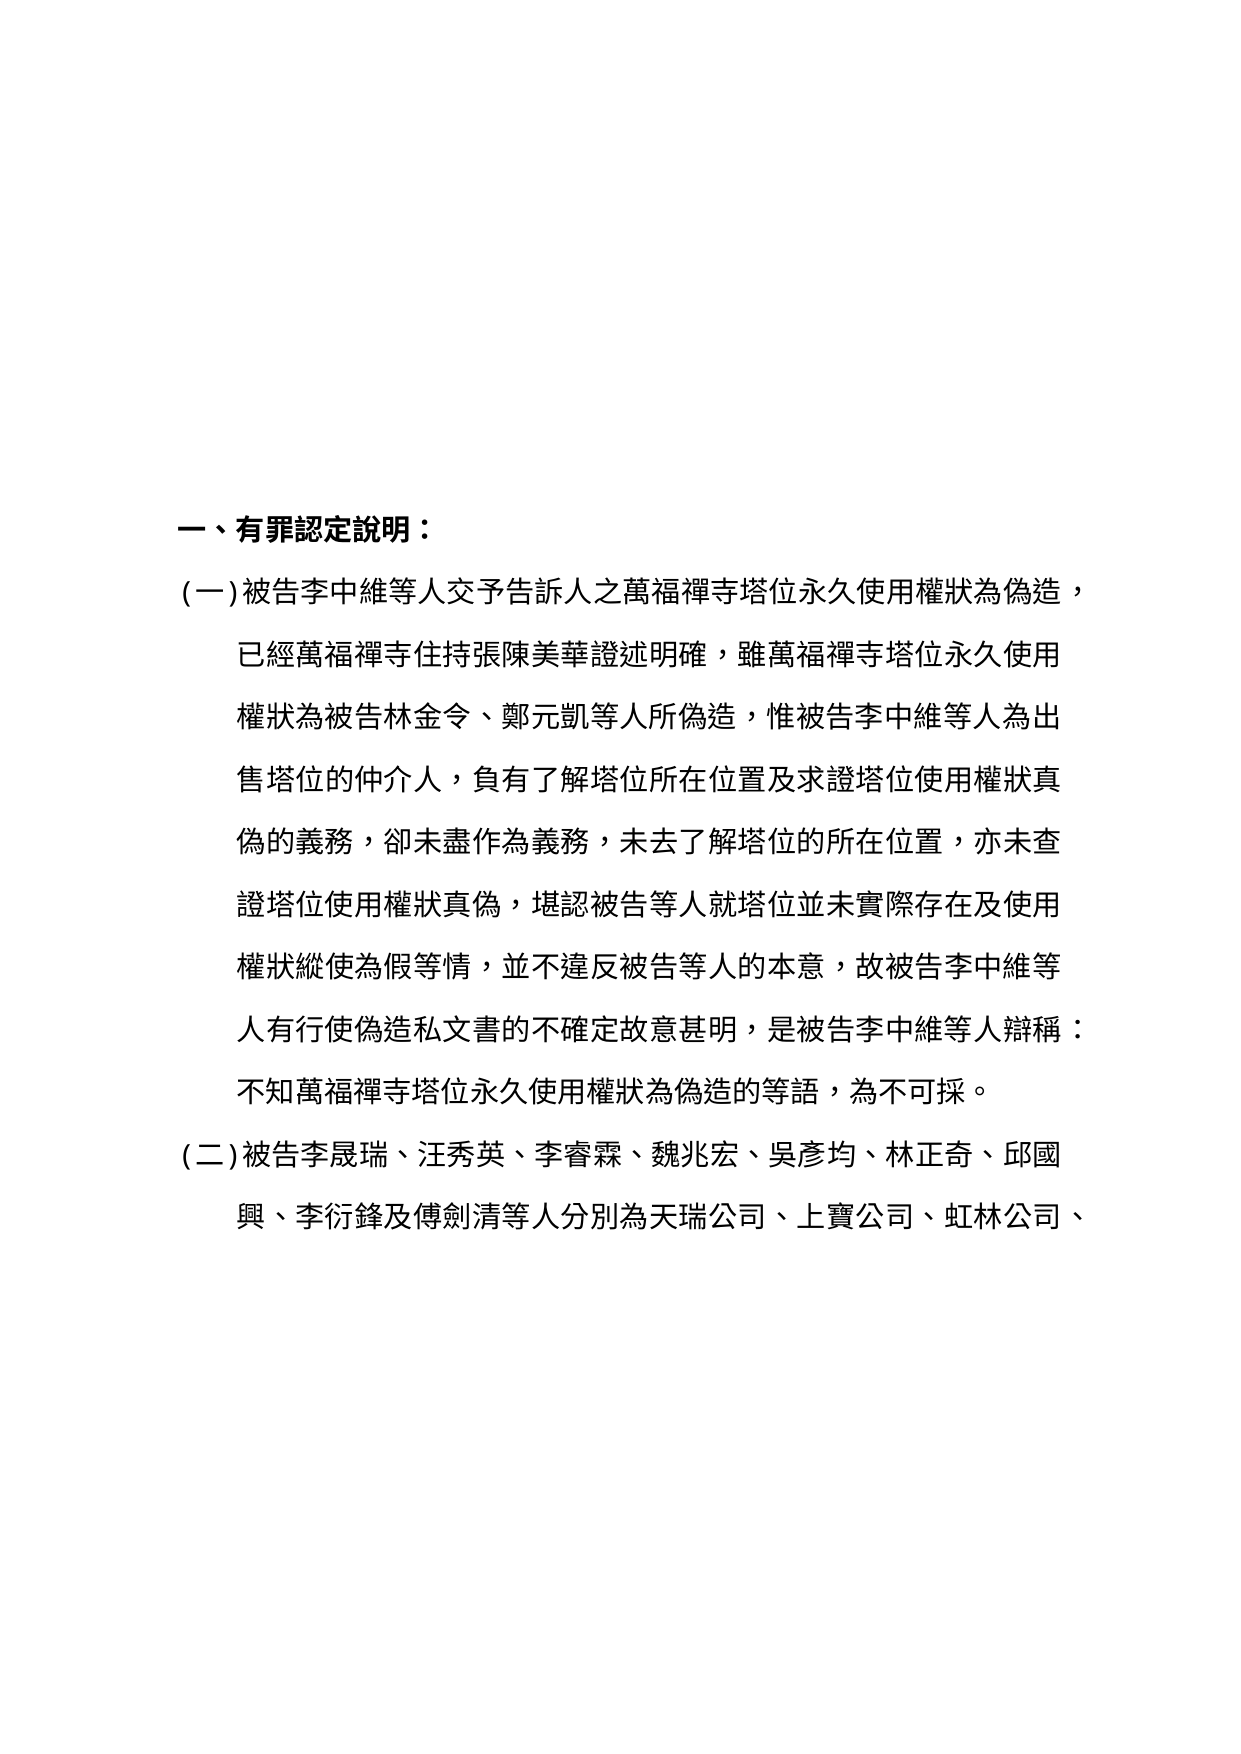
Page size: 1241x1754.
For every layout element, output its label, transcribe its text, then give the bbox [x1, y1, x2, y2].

text (一)被告李中維等人交予告訴人之萬福禪寺塔位永久使用權狀為偽造，已經萬福禪寺住持張陳美華證述明確，雖萬福禪寺塔位永久使用權狀為被告林金令、鄭元凱等人所偽造，惟被告李中維等人為出售塔位的仲介人，負有了解塔位所在位置及求證塔位使用權狀真偽的義務，卻未盡作為義務，未去了解塔位的所在位置，亦未查證塔位使用權狀真偽，堪認被告等人就塔位並未實際存在及使用權狀縱使為假等情，並不違反被告等人的本意，故被告李中維等人有行使偽造私文書的不確定故意甚明，是被告李中維等人辯稱：不知萬福禪寺塔位永久使用權狀為偽造的等語，為不可採。 [177, 548, 1063, 1111]
text 一、有罪認定說明： [177, 486, 1063, 548]
text (二)被告李晟瑞、汪秀英、李睿霖、魏兆宏、吳彥均、林正奇、邱國興、李衍鋒及傅劍清等人分別為天瑞公司、上寶公司、虹林公司、台灣人仁公司、源盛公司負責人或現場管理人，本院認為一般靈骨塔塔位投資者，就靈骨塔所在位置及方位，都會去現場了解，才知容不容易轉賣，惟本案告訴人卻連基本了解都沒有，即購買數量頗鉅的塔位，顯不是一般購買塔位者的正常交易模式，故被告李中維等業務員顯有施用詐術的情況，才會使告訴人誤以為馬上可以轉售，而不在意購買的塔位位置，此當為被告李晟瑞等公司負責人或現場負責人所能預見，且不違反被告李晟瑞等人仲介販賣塔位之本意，而被告李晟瑞等公司負責人或現場負責人竟放任被告李中維等業務員推銷，亦有共同犯意聯絡甚明，顯見被告等人相互間有犯意聯絡，從而被告李晟瑞等公司負責人或被告邱國興現場管理人辯稱：不知靠行業務員，如何推銷塔位等語，亦不可信。 [177, 1111, 1063, 1236]
